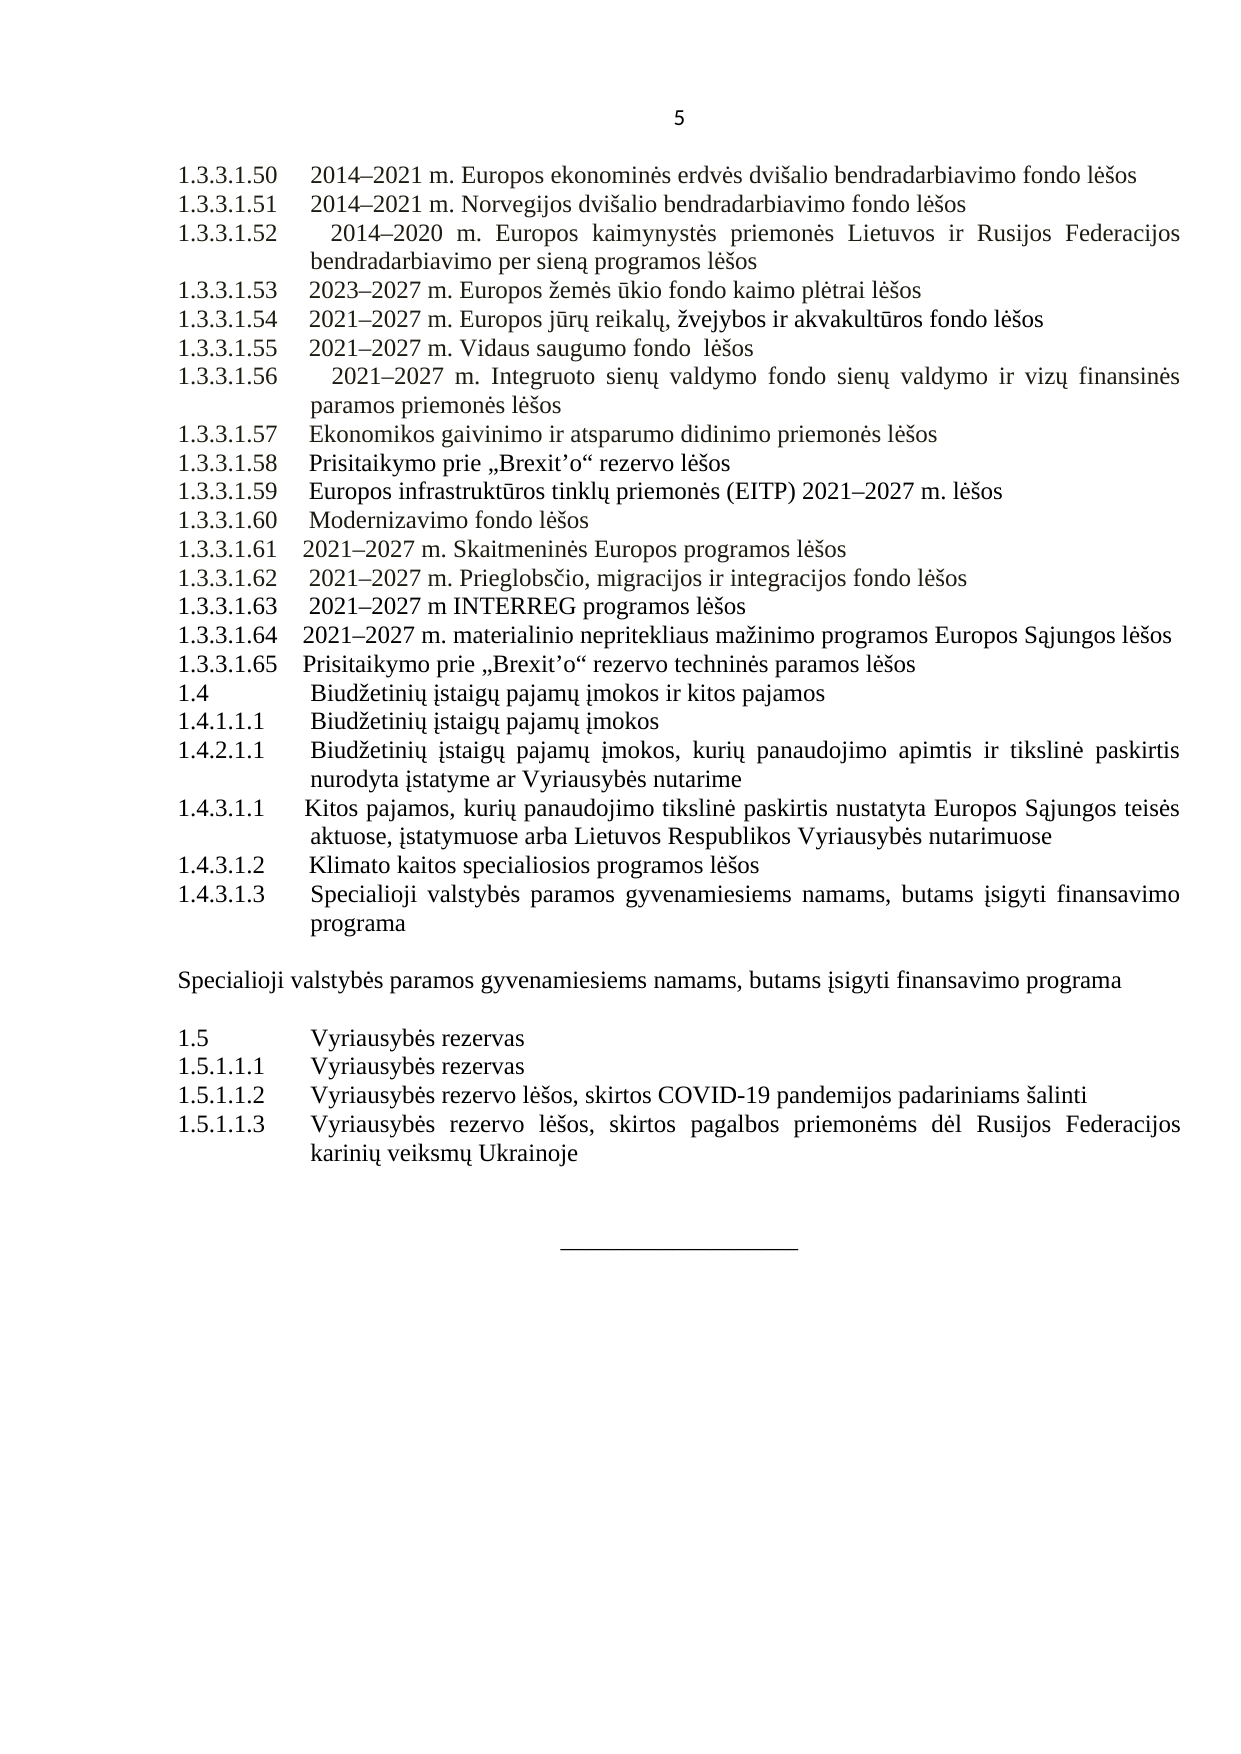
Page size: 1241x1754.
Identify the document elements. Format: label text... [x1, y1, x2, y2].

text 1.3.3.1.57 Ekonomikos gaivinimo ir atsparumo didinimo priemonės lėšos [177, 419, 1181, 448]
text 1.3.3.1.61 2021–2027 m. Skaitmeninės Europos programos lėšos [177, 534, 1181, 563]
text 1.3.3.1.63 2021–2027 m INTERREG programos lėšos [177, 591, 1181, 620]
text 1.5 Vyriausybės rezervas [177, 1023, 1181, 1051]
text 1.3.3.1.55 2021–2027 m. Vidaus saugumo fondo lėšos [177, 333, 1181, 361]
text 1.3.3.1.59 Europos infrastruktūros tinklų priemonės (EITP) 2021–2027 m. lėšos [177, 476, 1181, 505]
text 1.3.3.1.65 Prisitaikymo prie „Brexit’o“ rezervo techninės paramos lėšos [177, 649, 1181, 678]
text Specialioji valstybės paramos gyvenamiesiems namams, butams įsigyti finansavimo programa [177, 965, 1181, 994]
text 1.3.3.1.56 2021–2027 m. Integruoto sienų valdymo fondo sienų valdymo ir vizų finansinės paramos priemonės lėšos [177, 361, 1181, 419]
text 1.3.3.1.53 2023–2027 m. Europos žemės ūkio fondo kaimo plėtrai lėšos [177, 275, 1181, 304]
text 1.4.1.1.1 Biudžetinių įstaigų pajamų įmokos [177, 706, 1181, 735]
text 1.3.3.1.62 2021–2027 m. Prieglobsčio, migracijos ir integracijos fondo lėšos [177, 563, 1181, 591]
text 1.4 Biudžetinių įstaigų pajamų įmokos ir kitos pajamos [177, 678, 1181, 706]
text 1.5.1.1.1 Vyriausybės rezervas [177, 1051, 1181, 1080]
text 1.3.3.1.52 2014–2020 m. Europos kaimynystės priemonės Lietuvos ir Rusijos Federacijos bendradarbiavimo per sieną programos lėšos [177, 218, 1181, 275]
text 1.3.3.1.60 Modernizavimo fondo lėšos [177, 505, 1181, 534]
text 1.3.3.1.64 2021–2027 m. materialinio nepritekliaus mažinimo programos Europos Sąjungos lėšos [177, 620, 1181, 649]
text 1.3.3.1.54 2021–2027 m. Europos jūrų reikalų, žvejybos ir akvakultūros fondo lėšos [177, 304, 1181, 333]
text 1.3.3.1.50 2014–2021 m. Europos ekonominės erdvės dvišalio bendradarbiavimo fondo lėšos [177, 160, 1181, 189]
text 1.4.3.1.1 Kitos pajamos, kurių panaudojimo tikslinė paskirtis nustatyta Europos Sąjungos teisės aktuose, įstatymuose arba Lietuvos Respublikos Vyriausybės nutarimuose [177, 793, 1181, 850]
text 1.5.1.1.3 Vyriausybės rezervo lėšos, skirtos pagalbos priemonėms dėl Rusijos Federacijos karinių veiksmų Ukrainoje [177, 1109, 1181, 1166]
text 1.3.3.1.58 Prisitaikymo prie „Brexit’o“ rezervo lėšos [177, 448, 1181, 476]
text 1.4.3.1.2 Klimato kaitos specialiosios programos lėšos [177, 850, 1181, 879]
text ___________________ [177, 1224, 1181, 1253]
text 1.3.3.1.51 2014–2021 m. Norvegijos dvišalio bendradarbiavimo fondo lėšos [177, 189, 1181, 218]
text 1.4.2.1.1 Biudžetinių įstaigų pajamų įmokos, kurių panaudojimo apimtis ir tikslinė paskirtis nurodyta įstatyme ar Vyriausybės nutarime [177, 735, 1181, 793]
text 1.4.3.1.3 Specialioji valstybės paramos gyvenamiesiems namams, butams įsigyti finansavimo programa [177, 879, 1181, 936]
text 1.5.1.1.2 Vyriausybės rezervo lėšos, skirtos COVID-19 pandemijos padariniams šalinti [177, 1080, 1181, 1109]
